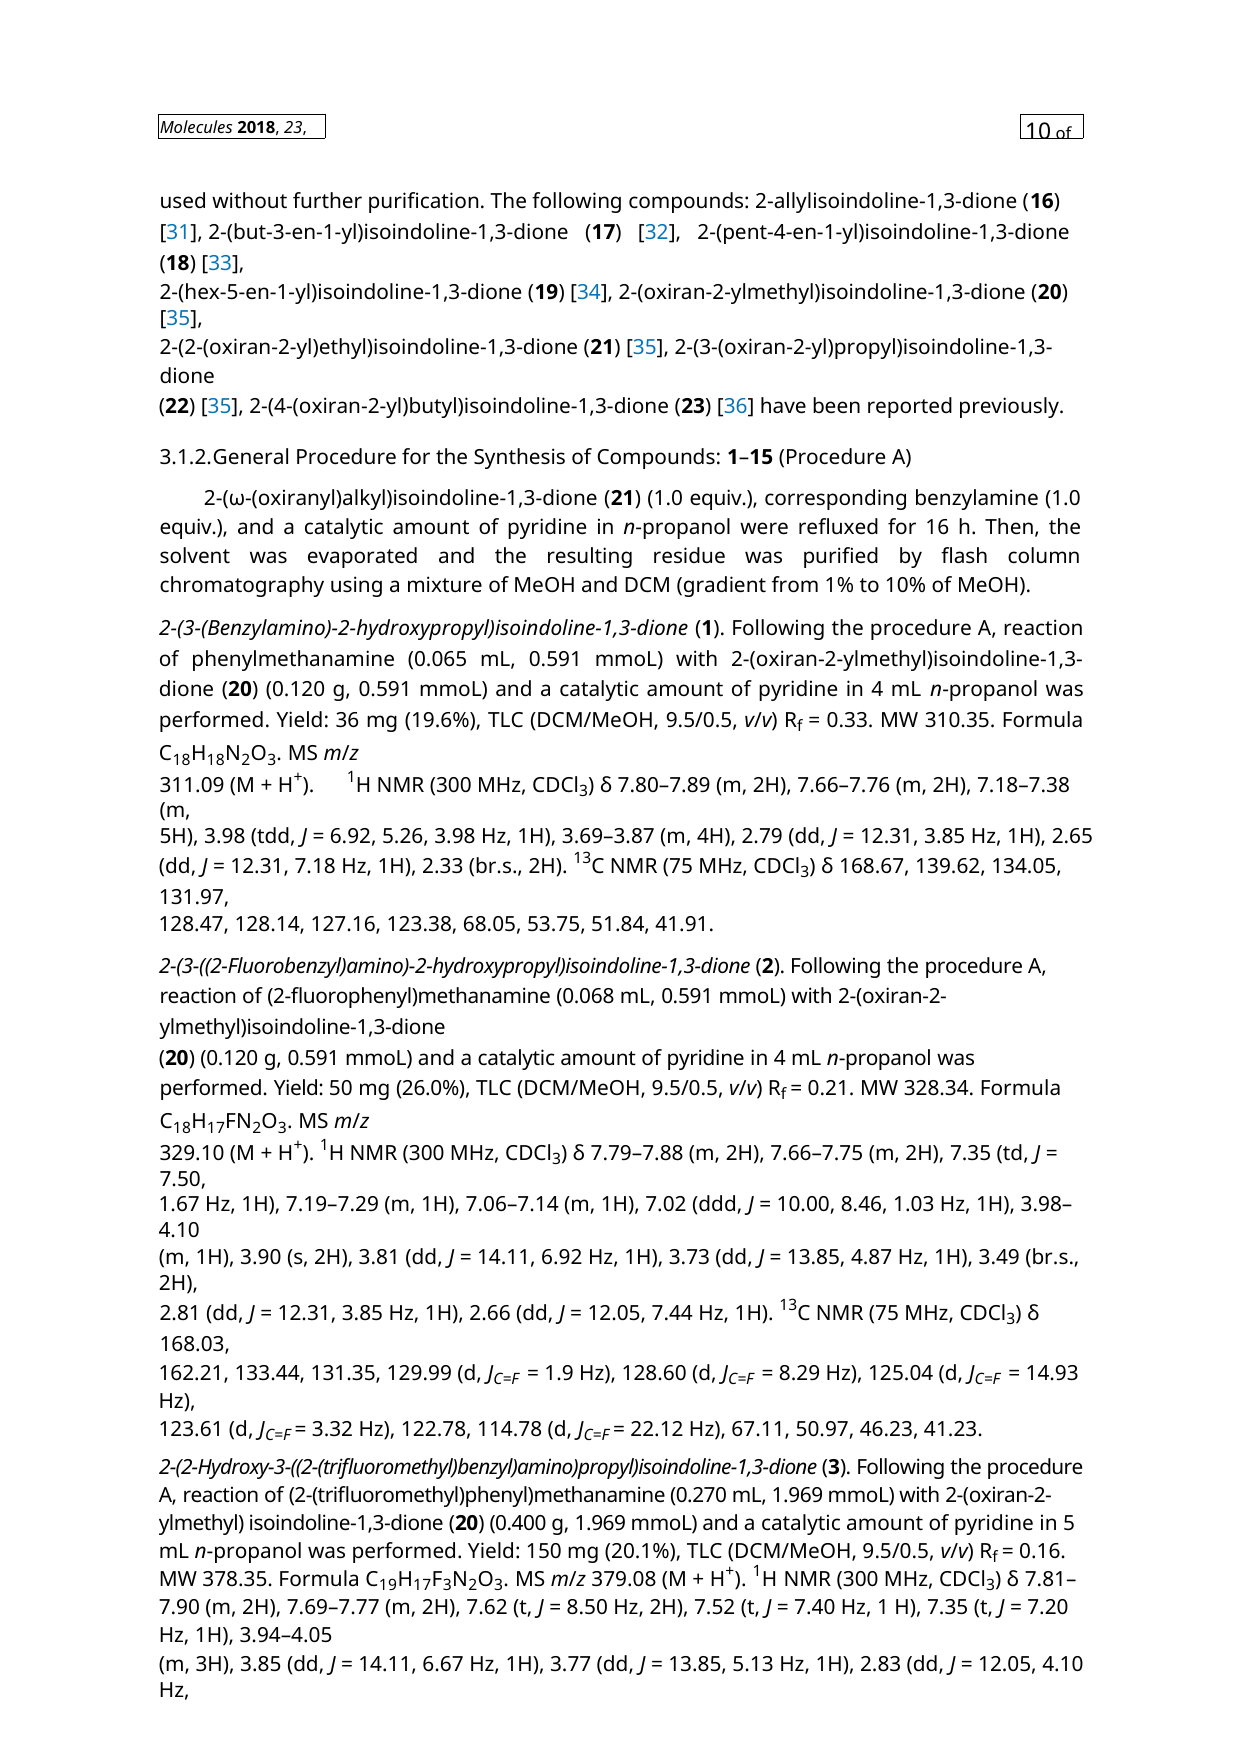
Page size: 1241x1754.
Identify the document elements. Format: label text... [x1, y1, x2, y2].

text (dd, J = 12.31, 7.18 Hz, 1H), 2.33 (br.s., 2H). 13C NMR (75 MHz, CDCl3) δ 168.67, 139.62, 134.05, 131.97, [159, 848, 1096, 911]
list General Procedure for the Synthesis of Compounds: 1–15 (Procedure A) [159, 442, 1096, 471]
text 1.67 Hz, 1H), 7.19–7.29 (m, 1H), 7.06–7.14 (m, 1H), 7.02 (ddd, J = 10.00, 8.46, 1.03 Hz, 1H), 3.98–4.10 [158, 1191, 1096, 1242]
text 2-(2-(oxiran-2-yl)ethyl)isoindoline-1,3-dione (21) [35], 2-(3-(oxiran-2-yl)propyl)isoindoline-1,3-dione [159, 332, 1096, 389]
text (20) (0.120 g, 0.591 mmoL) and a catalytic amount of pyridine in 4 mL n-propanol was performed. Yield: 50 mg (26.0%), TLC (DCM/MeOH, 9.5/0.5, v/v) Rf = 0.21. MW 328.34. Formula C18H17FN2O3. MS m/z [159, 1043, 1084, 1138]
text (m, 1H), 3.90 (s, 2H), 3.81 (dd, J = 14.11, 6.92 Hz, 1H), 3.73 (dd, J = 13.85, 4.87 Hz, 1H), 3.49 (br.s., 2H), [159, 1244, 1096, 1296]
text 2-(2-Hydroxy-3-((2-(trifluoromethyl)benzyl)amino)propyl)isoindoline-1,3-dione (3). Following the procedure A, reaction of (2-(trifluoromethyl)phenyl)methanamine (0.270 mL, 1.969 mmoL) with 2-(oxiran-2-ylmethyl) isoindoline-1,3-dione (20) (0.400 g, 1.969 mmoL) and a catalytic amount of pyridine in 5 mL n-propanol was performed. Yield: 150 mg (20.1%), TLC (DCM/MeOH, 9.5/0.5, v/v) Rf = 0.16. MW 378.35. Formula C19H17F3N2O3. MS m/z 379.08 (M + H+). 1H NMR (300 MHz, CDCl3) δ 7.81–7.90 (m, 2H), 7.69–7.77 (m, 2H), 7.62 (t, J = 8.50 Hz, 2H), 7.52 (t, J = 7.40 Hz, 1 H), 7.35 (t, J = 7.20 Hz, 1H), 3.94–4.05 [158, 1452, 1085, 1648]
text (22) [35], 2-(4-(oxiran-2-yl)butyl)isoindoline-1,3-dione (23) [36] have been reported previously. [159, 391, 1096, 420]
text 311.09 (M + H+). 1H NMR (300 MHz, CDCl3) δ 7.80–7.89 (m, 2H), 7.66–7.76 (m, 2H), 7.18–7.38 (m, [159, 772, 1096, 823]
text 2-(ω-(oxiranyl)alkyl)isoindoline-1,3-dione (21) (1.0 equiv.), corresponding benzylamine (1.0 equiv.), and a catalytic amount of pyridine in n-propanol were refluxed for 16 h. Then, the solvent was evaporated and the resulting residue was purified by flash column chromatography using a mixture of MeOH and DCM (gradient from 1% to 10% of MeOH). [159, 483, 1081, 599]
text 162.21, 133.44, 131.35, 129.99 (d, JC=F = 1.9 Hz), 128.60 (d, JC=F = 8.29 Hz), 125.04 (d, JC=F = 14.93 Hz), [158, 1358, 1096, 1414]
text 128.47, 128.14, 127.16, 123.38, 68.05, 53.75, 51.84, 41.91. [158, 911, 1096, 936]
text 2-(3-(Benzylamino)-2-hydroxypropyl)isoindoline-1,3-dione (1). Following the procedure A, reaction of phenylmethanamine (0.065 mL, 0.591 mmoL) with 2-(oxiran-2-ylmethyl)isoindoline-1,3-dione (20) (0.120 g, 0.591 mmoL) and a catalytic amount of pyridine in 4 mL n-propanol was performed. Yield: 36 mg (19.6%), TLC (DCM/MeOH, 9.5/0.5, v/v) Rf = 0.33. MW 310.35. Formula C18H18N2O3. MS m/z [159, 613, 1084, 769]
text 329.10 (M + H+). 1H NMR (300 MHz, CDCl3) δ 7.79–7.88 (m, 2H), 7.66–7.75 (m, 2H), 7.35 (td, J = 7.50, [159, 1140, 1096, 1191]
text used without further purification. The following compounds: 2-allylisoindoline-1,3-dione (16) [31], 2-(but-3-en-1-yl)isoindoline-1,3-dione (17) [32], 2-(pent-4-en-1-yl)isoindoline-1,3-dione (18) [33], [159, 187, 1084, 276]
text 123.61 (d, JC=F = 3.32 Hz), 122.78, 114.78 (d, JC=F = 22.12 Hz), 67.11, 50.97, 46.23, 41.23. [158, 1414, 1096, 1442]
text 5H), 3.98 (tdd, J = 6.92, 5.26, 3.98 Hz, 1H), 3.69–3.87 (m, 4H), 2.79 (dd, J = 12.31, 3.85 Hz, 1H), 2.65 [159, 823, 1096, 848]
text 2-(3-((2-Fluorobenzyl)amino)-2-hydroxypropyl)isoindoline-1,3-dione (2). Following the procedure A, reaction of (2-fluorophenyl)methanamine (0.068 mL, 0.591 mmoL) with 2-(oxiran-2-ylmethyl)isoindoline-1,3-dione [159, 951, 1084, 1041]
text 2.81 (dd, J = 12.31, 3.85 Hz, 1H), 2.66 (dd, J = 12.05, 7.44 Hz, 1H). 13C NMR (75 MHz, CDCl3) δ 168.03, [159, 1296, 1096, 1358]
text 2-(hex-5-en-1-yl)isoindoline-1,3-dione (19) [34], 2-(oxiran-2-ylmethyl)isoindoline-1,3-dione (20) [35], [159, 278, 1096, 330]
text (m, 3H), 3.85 (dd, J = 14.11, 6.67 Hz, 1H), 3.77 (dd, J = 13.85, 5.13 Hz, 1H), 2.83 (dd, J = 12.05, 4.10 Hz, [159, 1651, 1096, 1702]
